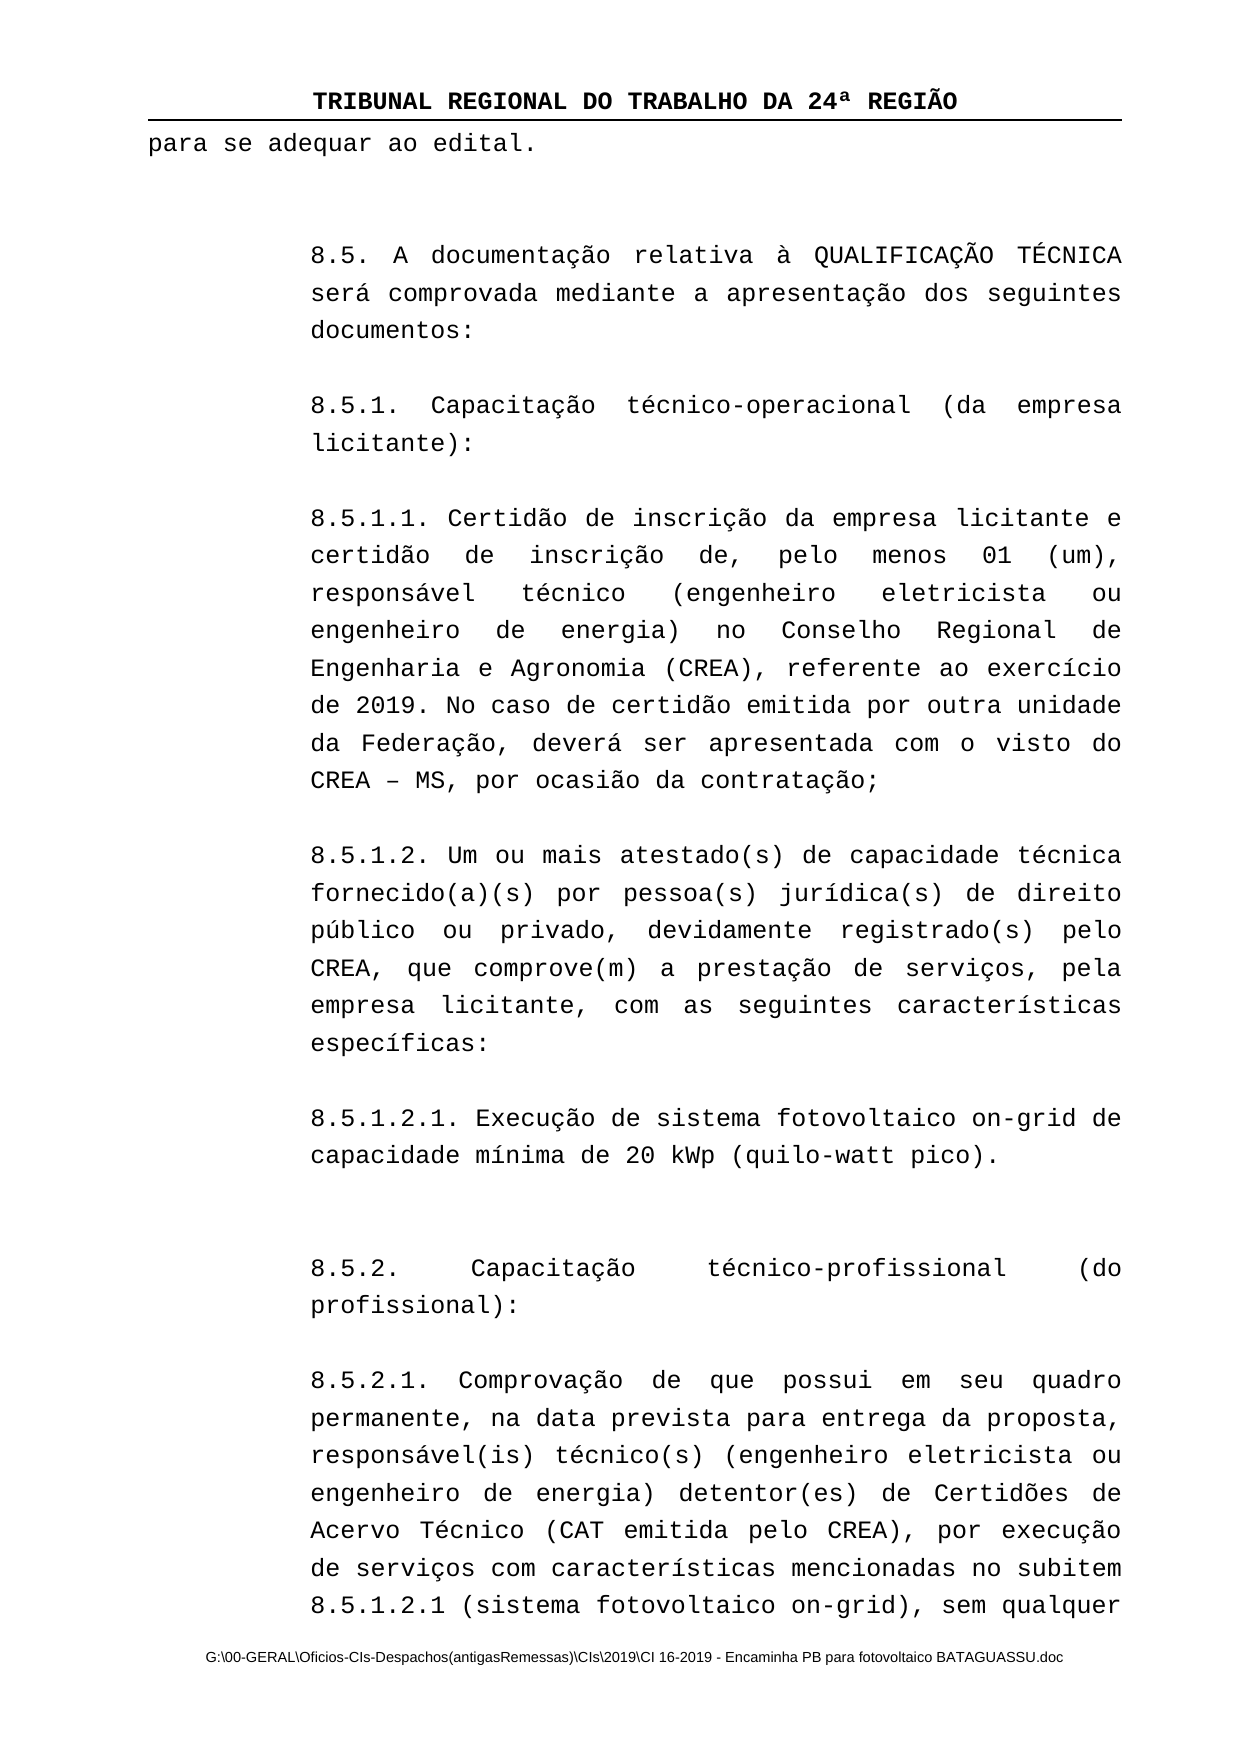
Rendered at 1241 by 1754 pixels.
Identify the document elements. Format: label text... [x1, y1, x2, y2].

text 8.5.1.1. Certidão de inscrição da empresa licitante e certidão de inscrição de, pelo menos 01 (um), responsável técnico (engenheiro eletricista ou engenheiro de energia) no Conselho Regional de Engenharia e Agronomia (CREA), referente ao exercício de 2019. No caso de certidão emitida por outra unidade da Federação, deverá ser apresentada com o visto do CREA – MS, por ocasião da contratação; [310, 496, 1122, 796]
text para se adequar ao edital. [148, 121, 1122, 159]
text 8.5.2.1. Comprovação de que possui em seu quadro permanente, na data prevista para entrega da proposta, responsável(is) técnico(s) (engenheiro eletricista ou engenheiro de energia) detentor(es) de Certidões de Acervo Técnico (CAT emitida pelo CREA), por execução de serviços com características mencionadas no subitem 8.5.1.2.1 (sistema fotovoltaico on-grid), sem qualquer [310, 1359, 1122, 1621]
text 8.5.1.2.1. Execução de sistema fotovoltaico on-grid de capacidade mínima de 20 kWp (quilo-watt pico). [310, 1096, 1122, 1171]
text 8.5.2. Capacitação técnico-profissional (do profissional): [310, 1246, 1122, 1321]
text 8.5. A documentação relativa à QUALIFICAÇÃO TÉCNICA será comprovada mediante a apresentação dos seguintes documentos: [310, 234, 1122, 346]
text 8.5.1.2. Um ou mais atestado(s) de capacidade técnica fornecido(a)(s) por pessoa(s) jurídica(s) de direito público ou privado, devidamente registrado(s) pelo CREA, que comprove(m) a prestação de serviços, pela empresa licitante, com as seguintes características específicas: [310, 834, 1122, 1059]
text 8.5.1. Capacitação técnico-operacional (da empresa licitante): [310, 384, 1122, 459]
